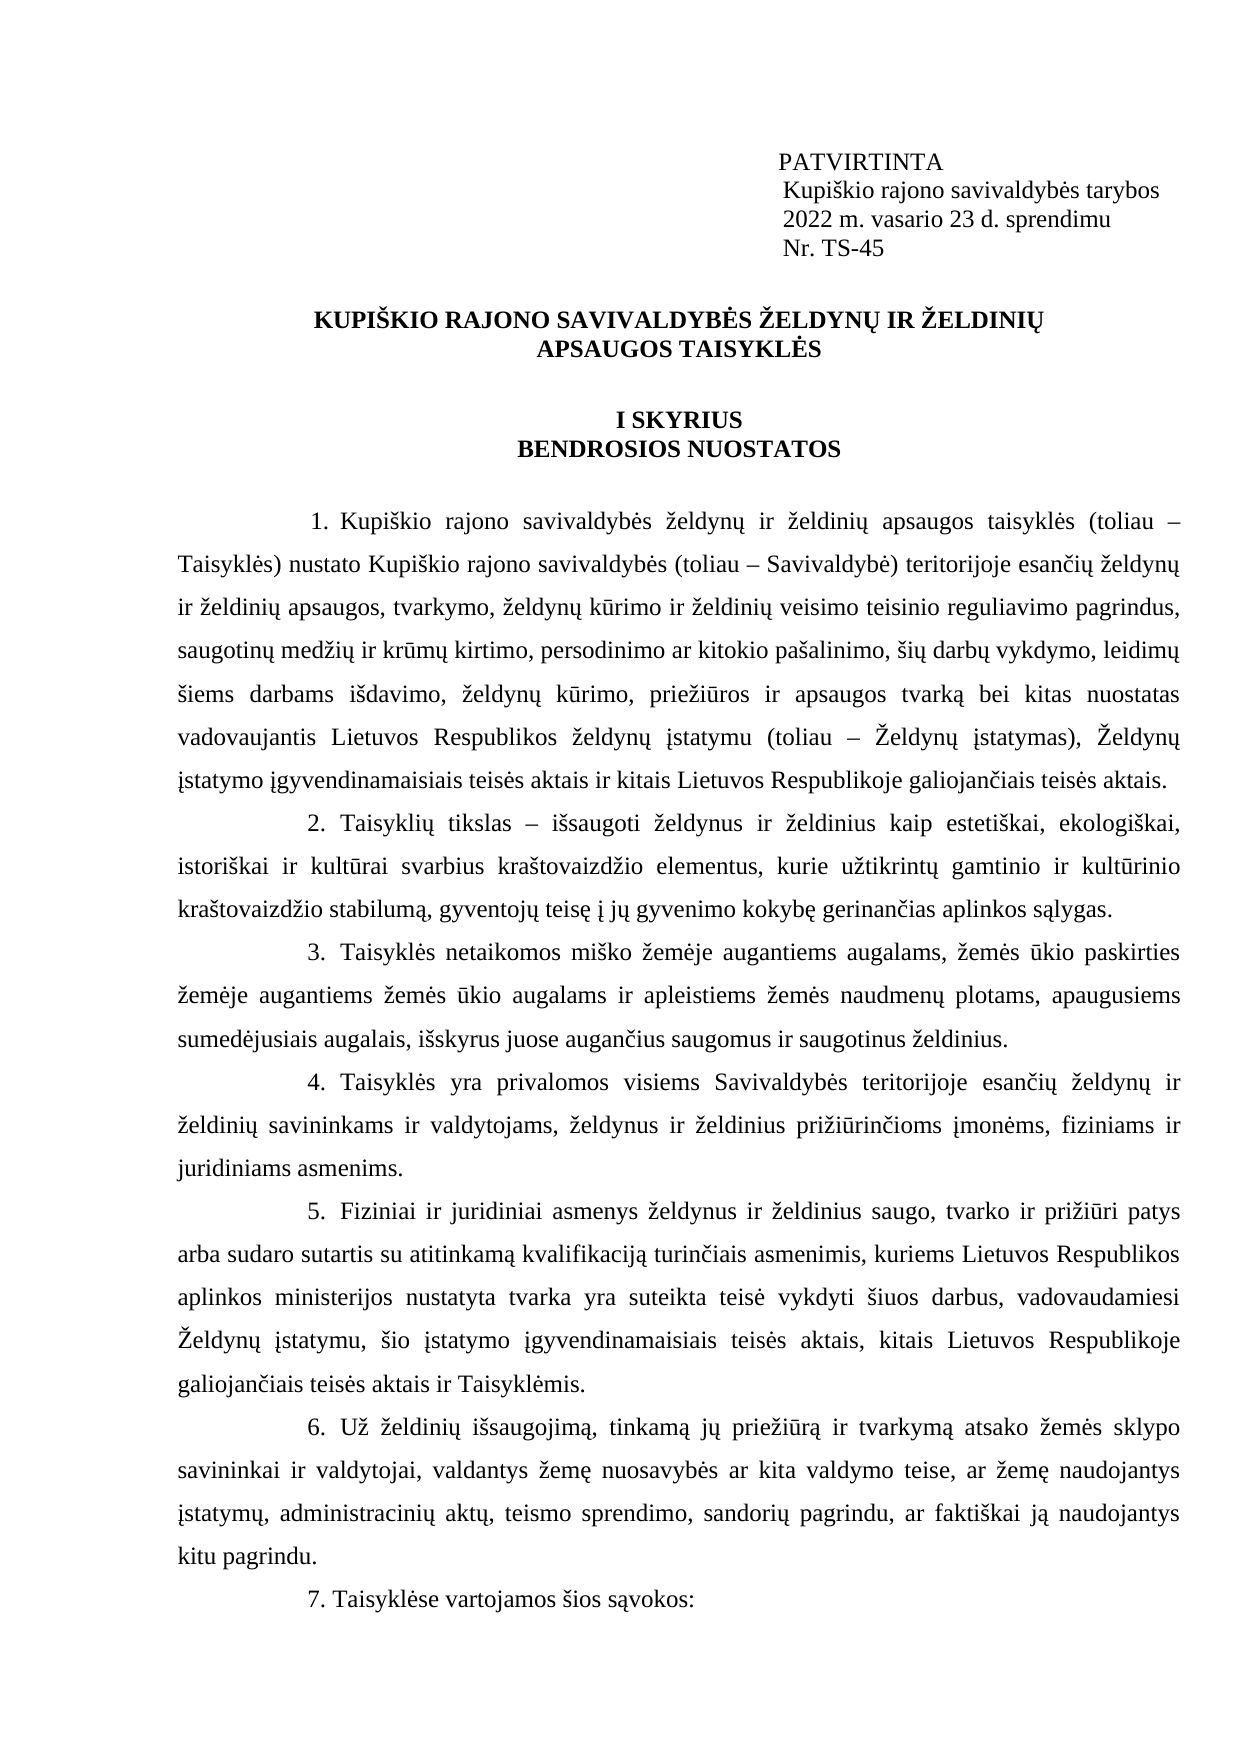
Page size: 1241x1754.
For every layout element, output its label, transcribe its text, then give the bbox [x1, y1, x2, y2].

text 5. Fiziniai ir juridiniai asmenys želdynus ir želdinius saugo, tvarko ir prižiūri patys arba sudaro sutartis su atitinkamą kvalifikaciją turinčiais asmenimis, kuriems Lietuvos Respublikos aplinkos ministerijos nustatyta tvarka yra suteikta teisė vykdyti šiuos darbus, vadovaudamiesi Želdynų įstatymu, šio įstatymo įgyvendinamaisiais teisės aktais, kitais Lietuvos Respublikoje galiojančiais teisės aktais ir Taisyklėmis. [177, 1196, 1181, 1397]
text 7. Taisyklėse vartojamos šios sąvokos: [177, 1584, 1181, 1613]
text KUPIŠKIO RAJONO SAVIVALDYBĖS ŽELDYNŲ IR ŽELDINIŲ [177, 305, 1181, 334]
text I SKYRIUS [177, 406, 1181, 434]
text BENDROSIOS NUOSTATOS [177, 434, 1181, 463]
text Nr. TS-45 [783, 233, 1181, 262]
text 2. Taisyklių tikslas – išsaugoti želdynus ir želdinius kaip estetiškai, ekologiškai, istoriškai ir kultūrai svarbius kraštovaizdžio elementus, kurie užtikrintų gamtinio ir kultūrinio kraštovaizdžio stabilumą, gyventojų teisę į jų gyvenimo kokybę gerinančias aplinkos sąlygas. [177, 808, 1181, 923]
text 3. Taisyklės netaikomos miško žemėje augantiems augalams, žemės ūkio paskirties žemėje augantiems žemės ūkio augalams ir apleistiems žemės naudmenų plotams, apaugusiems sumedėjusiais augalais, išskyrus juose augančius saugomus ir saugotinus želdinius. [177, 937, 1181, 1052]
text 6. Už želdinių išsaugojimą, tinkamą jų priežiūrą ir tvarkymą atsako žemės sklypo savininkai ir valdytojai, valdantys žemę nuosavybės ar kita valdymo teise, ar žemę naudojantys įstatymų, administracinių aktų, teismo sprendimo, sandorių pagrindu, ar faktiškai ją naudojantys kitu pagrindu. [177, 1412, 1181, 1570]
text 4. Taisyklės yra privalomos visiems Savivaldybės teritorijoje esančių želdynų ir želdinių savininkams ir valdytojams, želdynus ir želdinius prižiūrinčioms įmonėms, fiziniams ir juridiniams asmenims. [177, 1067, 1181, 1182]
text APSAUGOS TAISYKLĖS [177, 334, 1181, 362]
text Kupiškio rajono savivaldybės tarybos 2022 m. vasario 23 d. sprendimu [783, 176, 1181, 233]
text PATVIRTINTA [546, 147, 1181, 176]
text 1. Kupiškio rajono savivaldybės želdynų ir želdinių apsaugos taisyklės (toliau – Taisyklės) nustato Kupiškio rajono savivaldybės (toliau – Savivaldybė) teritorijoje esančių želdynų ir želdinių apsaugos, tvarkymo, želdynų kūrimo ir želdinių veisimo teisinio reguliavimo pagrindus, saugotinų medžių ir krūmų kirtimo, persodinimo ar kitokio pašalinimo, šių darbų vykdymo, leidimų šiems darbams išdavimo, želdynų kūrimo, priežiūros ir apsaugos tvarką bei kitas nuostatas vadovaujantis Lietuvos Respublikos želdynų įstatymu (toliau – Želdynų įstatymas), Želdynų įstatymo įgyvendinamaisiais teisės aktais ir kitais Lietuvos Respublikoje galiojančiais teisės aktais. [177, 506, 1181, 794]
